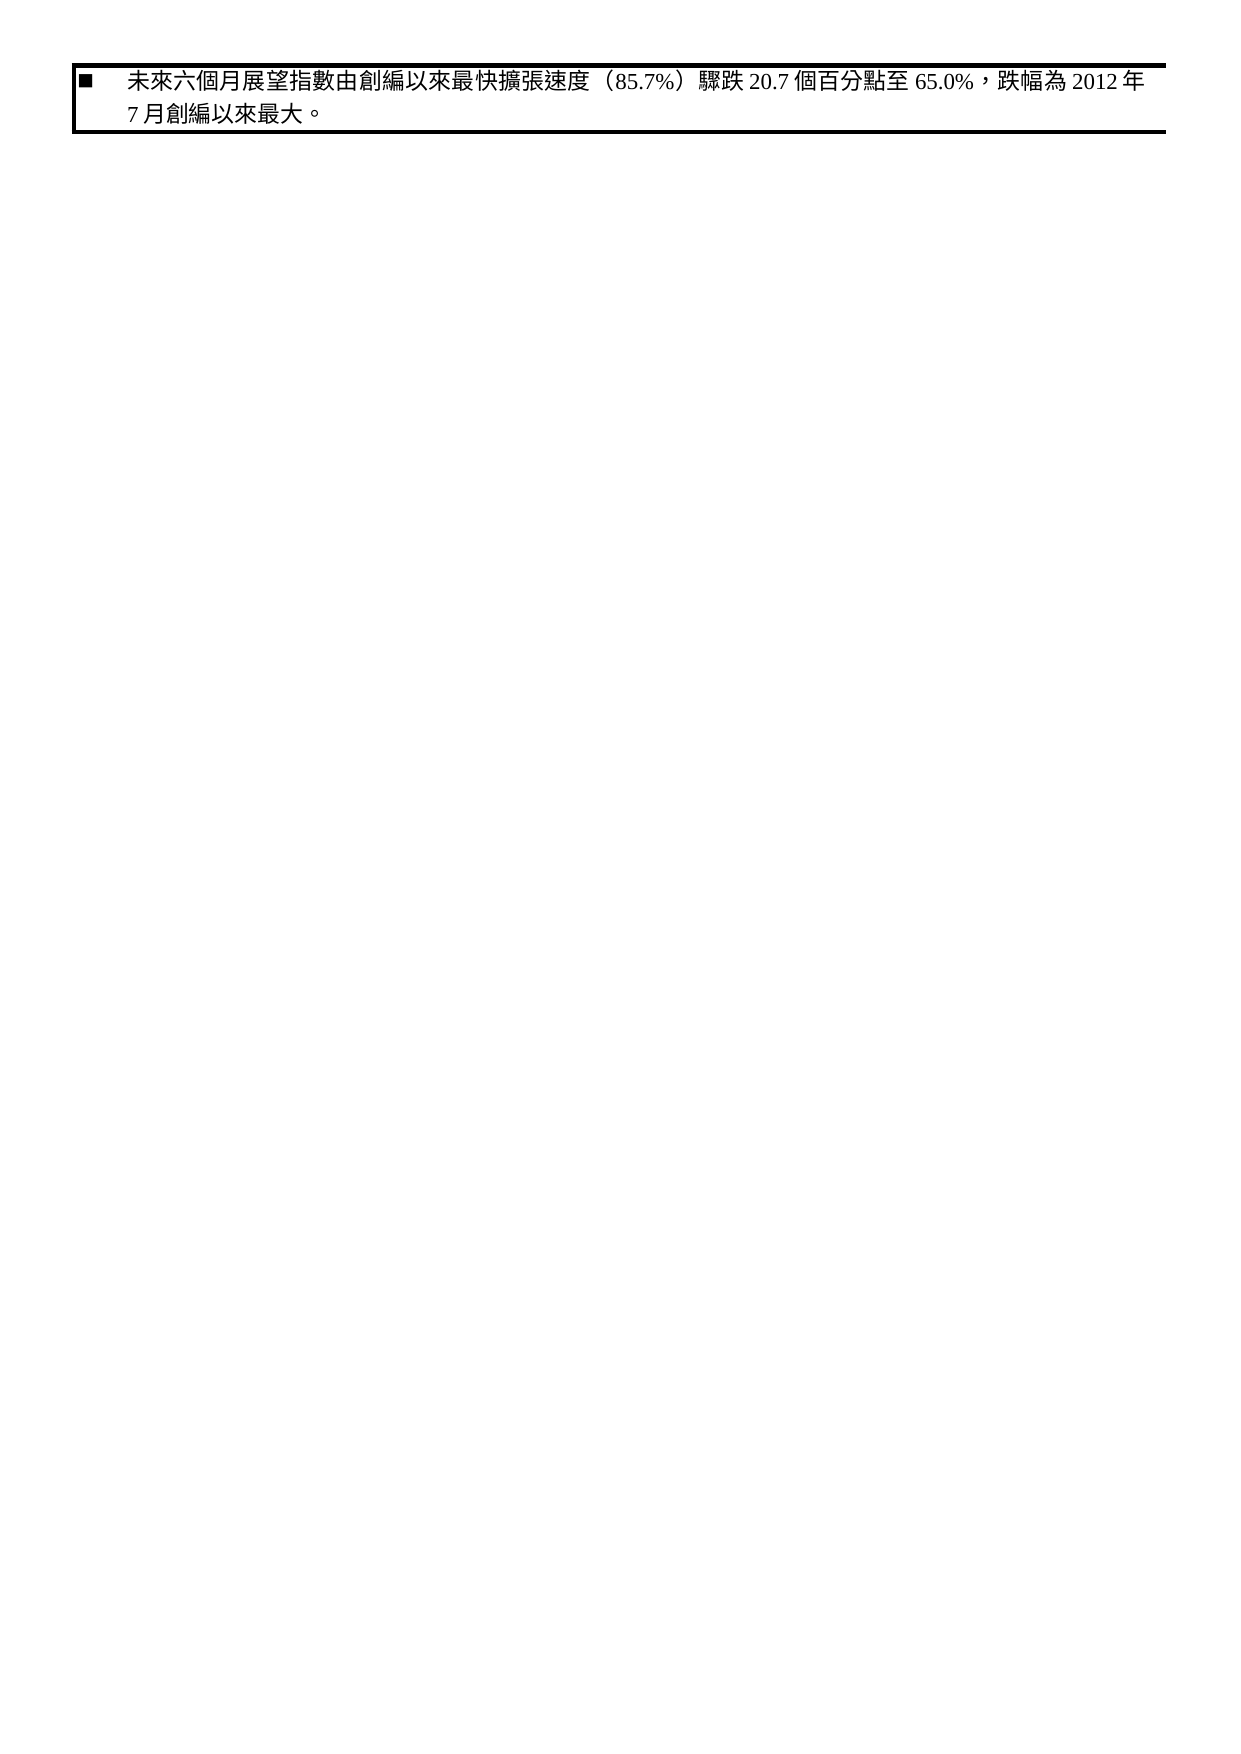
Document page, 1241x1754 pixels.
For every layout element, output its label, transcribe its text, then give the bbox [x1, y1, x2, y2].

table_cell 未經季調之交通工具產業PMI在3月攀升至創編以來最高點（75.0%）後，連續2個月擴張速度趨緩，指數續跌5.0個百分點至65.5%。 未經季調之新增訂單與生產數量指數皆呈現擴張速度趨緩走勢，二指數分別回跌8.9與1.7個百分點至62.5%與65.0%。 人力僱用數量指數已連續9個月維持在60.0%以上的擴張速度，惟指數續跌3.9個百分點至67.5%。 供應商交貨時間指數已連續6個月維持在60.0%以上的上升（高於50.0%）速度，惟指數由2012年7月創編以來最快上升速度（78.6%）回跌3.6個百分點至75.0%。 存貨指數已連續7個月擴張，惟指數回跌6.8個百分點至57.5%。 交通工具產業已連續12個月回報客戶存貨遠低於當前客戶所需（過低，低於50.0%），惟本月指數大幅攀升9.2個百分點至42.5%。 原物料價格指數已連續9個月維持在70.0%以上的上升（高於50.0%）速度，本月指數由創編以來最快上升速度（92.9%）微幅下跌0.4個百分點至92.5%。 未完成訂單指數在3月攀升至創編以來最高點（75.0%）後，指數續跌8.9個百分點至62.5%。 未來六個月展望指數由創編以來最快擴張速度（85.7%）驟跌20.7個百分點至65.0%，跌幅為2012年7月創編以來最大。 [76, 68, 1166, 129]
